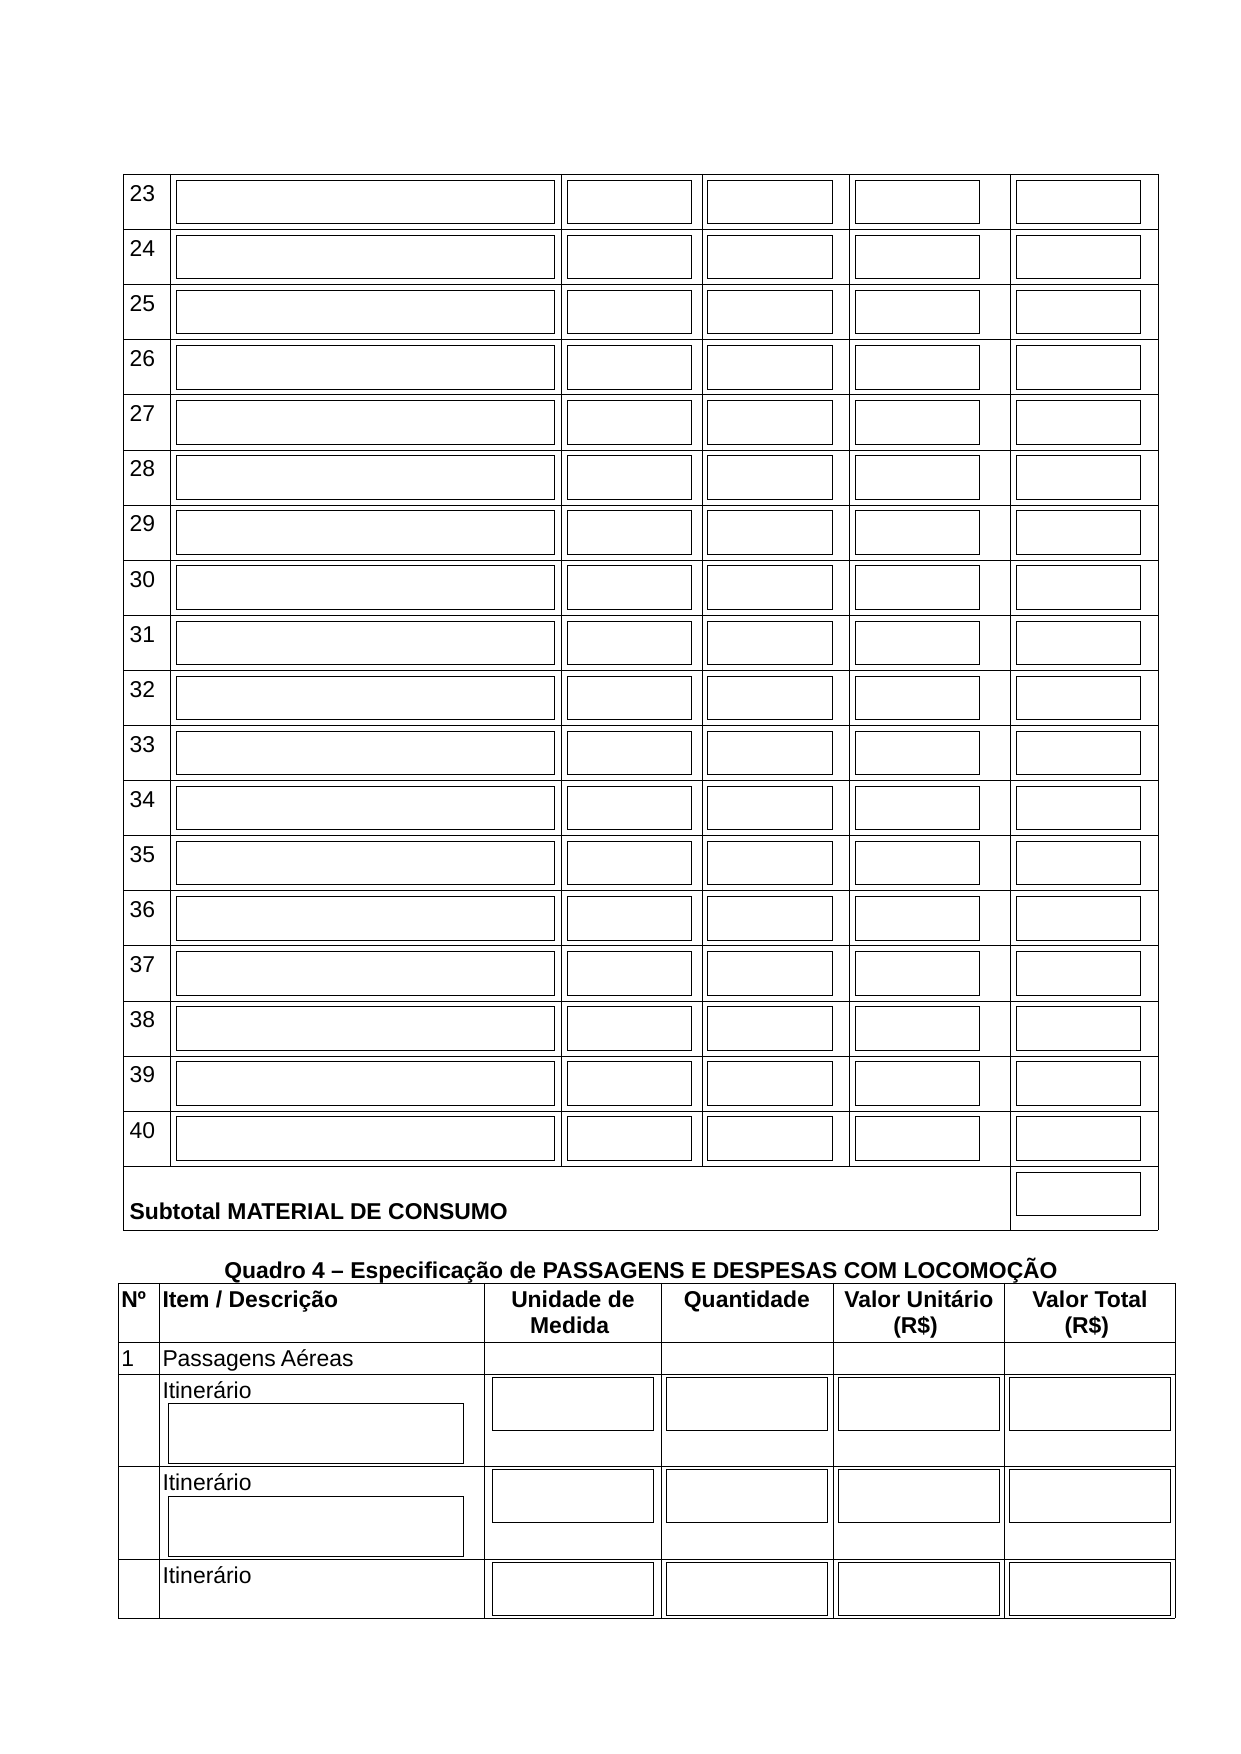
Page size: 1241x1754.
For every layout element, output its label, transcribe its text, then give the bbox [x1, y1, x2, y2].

table_cell [850, 616, 1010, 670]
table_cell Passagens Aéreas [160, 1343, 484, 1374]
table_cell [850, 836, 1010, 890]
table_cell [119, 1467, 159, 1559]
table_cell [562, 230, 702, 284]
table_cell [850, 175, 1010, 229]
table_cell [562, 561, 702, 615]
table_cell [171, 781, 561, 835]
table_cell [850, 230, 1010, 284]
table_cell [171, 175, 561, 229]
table_cell [850, 891, 1010, 945]
table_cell 26 [124, 340, 170, 394]
table_cell [834, 1560, 1004, 1618]
table_cell [1011, 285, 1158, 339]
table_cell [171, 726, 561, 780]
table_header Quantidade [662, 1284, 833, 1342]
table_cell [171, 395, 561, 449]
table_cell 1 [119, 1343, 159, 1374]
table_cell [171, 1002, 561, 1056]
table_cell [703, 616, 849, 670]
table_cell [171, 671, 561, 725]
table_cell 25 [124, 285, 170, 339]
table_cell [850, 726, 1010, 780]
table_cell [171, 285, 561, 339]
table_cell [562, 395, 702, 449]
table_cell 35 [124, 836, 170, 890]
table_cell [834, 1375, 1004, 1466]
table_cell [1011, 340, 1158, 394]
table_cell [1011, 891, 1158, 945]
table_cell [562, 891, 702, 945]
table_cell [1011, 230, 1158, 284]
table_cell [562, 340, 702, 394]
table_cell [850, 781, 1010, 835]
table_cell [119, 1375, 159, 1466]
table_cell [703, 285, 849, 339]
table_cell [1011, 506, 1158, 560]
table_cell [1011, 1057, 1158, 1111]
table_cell [171, 946, 561, 1001]
table_cell 30 [124, 561, 170, 615]
table_cell [850, 1112, 1010, 1166]
table_cell [1011, 175, 1158, 229]
table_cell [834, 1343, 1004, 1374]
table_cell [562, 616, 702, 670]
table_cell 27 [124, 395, 170, 449]
table_cell [850, 506, 1010, 560]
table_cell [562, 1002, 702, 1056]
table_cell [1011, 1167, 1158, 1230]
table_cell [485, 1343, 661, 1374]
table_cell [703, 1002, 849, 1056]
text Quadro 4 – Especificação de PASSAGENS E DESPESAS COM LOCOMOÇÃO [118, 1257, 1163, 1283]
table_cell [171, 836, 561, 890]
table_cell 31 [124, 616, 170, 670]
table_cell [562, 671, 702, 725]
table_cell [662, 1467, 833, 1559]
table_cell [703, 230, 849, 284]
table_cell [562, 175, 702, 229]
table_header Valor Total (R$) [1005, 1284, 1175, 1342]
table_cell [1005, 1375, 1175, 1466]
table_cell [171, 451, 561, 504]
table_cell [1011, 616, 1158, 670]
table_cell 38 [124, 1002, 170, 1056]
table_cell [703, 175, 849, 229]
table_cell 34 [124, 781, 170, 835]
table_cell 24 [124, 230, 170, 284]
table_cell [703, 1112, 849, 1166]
table_cell [1005, 1560, 1175, 1618]
table_cell [834, 1467, 1004, 1559]
table_cell [562, 781, 702, 835]
table_cell [1011, 1002, 1158, 1056]
table_cell Itinerário [160, 1560, 484, 1618]
table_cell [703, 726, 849, 780]
table_cell [703, 891, 849, 945]
table_cell [562, 451, 702, 504]
table_cell 28 [124, 451, 170, 504]
table_cell [850, 395, 1010, 449]
table_cell [662, 1343, 833, 1374]
table_cell [703, 671, 849, 725]
table_cell [703, 781, 849, 835]
table_cell 40 [124, 1112, 170, 1166]
table_cell [1011, 946, 1158, 1001]
table_cell 39 [124, 1057, 170, 1111]
table_cell [1011, 671, 1158, 725]
table_cell [1011, 781, 1158, 835]
table_cell 29 [124, 506, 170, 560]
table_cell [703, 506, 849, 560]
table_cell [562, 946, 702, 1001]
table_cell [1011, 451, 1158, 504]
table_cell [485, 1375, 661, 1466]
table_cell [850, 1057, 1010, 1111]
table_header Item / Descrição [160, 1284, 484, 1342]
table_cell [562, 726, 702, 780]
table_cell 36 [124, 891, 170, 945]
table_cell 33 [124, 726, 170, 780]
table_cell [485, 1560, 661, 1618]
table_cell [703, 1057, 849, 1111]
table_cell 23 [124, 175, 170, 229]
table_cell [562, 285, 702, 339]
table_cell [1011, 561, 1158, 615]
table_cell [171, 340, 561, 394]
table_header Nº [119, 1284, 159, 1342]
table_cell [171, 230, 561, 284]
table_cell [1011, 1112, 1158, 1166]
table_cell [662, 1560, 833, 1618]
table_cell Subtotal MATERIAL DE CONSUMO [124, 1167, 1010, 1230]
table_cell [1011, 836, 1158, 890]
table_cell [171, 1112, 561, 1166]
table_cell [850, 671, 1010, 725]
table_cell [703, 946, 849, 1001]
table_cell Itinerário [160, 1375, 484, 1466]
table_cell [1011, 395, 1158, 449]
table_cell [850, 561, 1010, 615]
table_cell [562, 1057, 702, 1111]
table_header Valor Unitário (R$) [834, 1284, 1004, 1342]
table_cell [171, 616, 561, 670]
table_cell [1005, 1467, 1175, 1559]
table_cell [850, 285, 1010, 339]
table_cell [1005, 1343, 1175, 1374]
table_cell 37 [124, 946, 170, 1001]
table_cell [485, 1467, 661, 1559]
table_cell [850, 340, 1010, 394]
table_cell [662, 1375, 833, 1466]
table_cell [119, 1560, 159, 1618]
table_cell [171, 506, 561, 560]
table_cell 32 [124, 671, 170, 725]
table_cell [171, 891, 561, 945]
table_cell [850, 946, 1010, 1001]
table_cell Itinerário [160, 1467, 484, 1559]
table_cell [562, 506, 702, 560]
table_cell [1011, 726, 1158, 780]
table_cell [171, 561, 561, 615]
table_cell [703, 395, 849, 449]
table_cell [850, 1002, 1010, 1056]
table_cell [562, 836, 702, 890]
table_cell [171, 1057, 561, 1111]
table_cell [703, 451, 849, 504]
table_cell [703, 340, 849, 394]
table_cell [562, 1112, 702, 1166]
table_header Unidade de Medida [485, 1284, 661, 1342]
table_cell [850, 451, 1010, 504]
table_cell [703, 836, 849, 890]
table_cell [703, 561, 849, 615]
